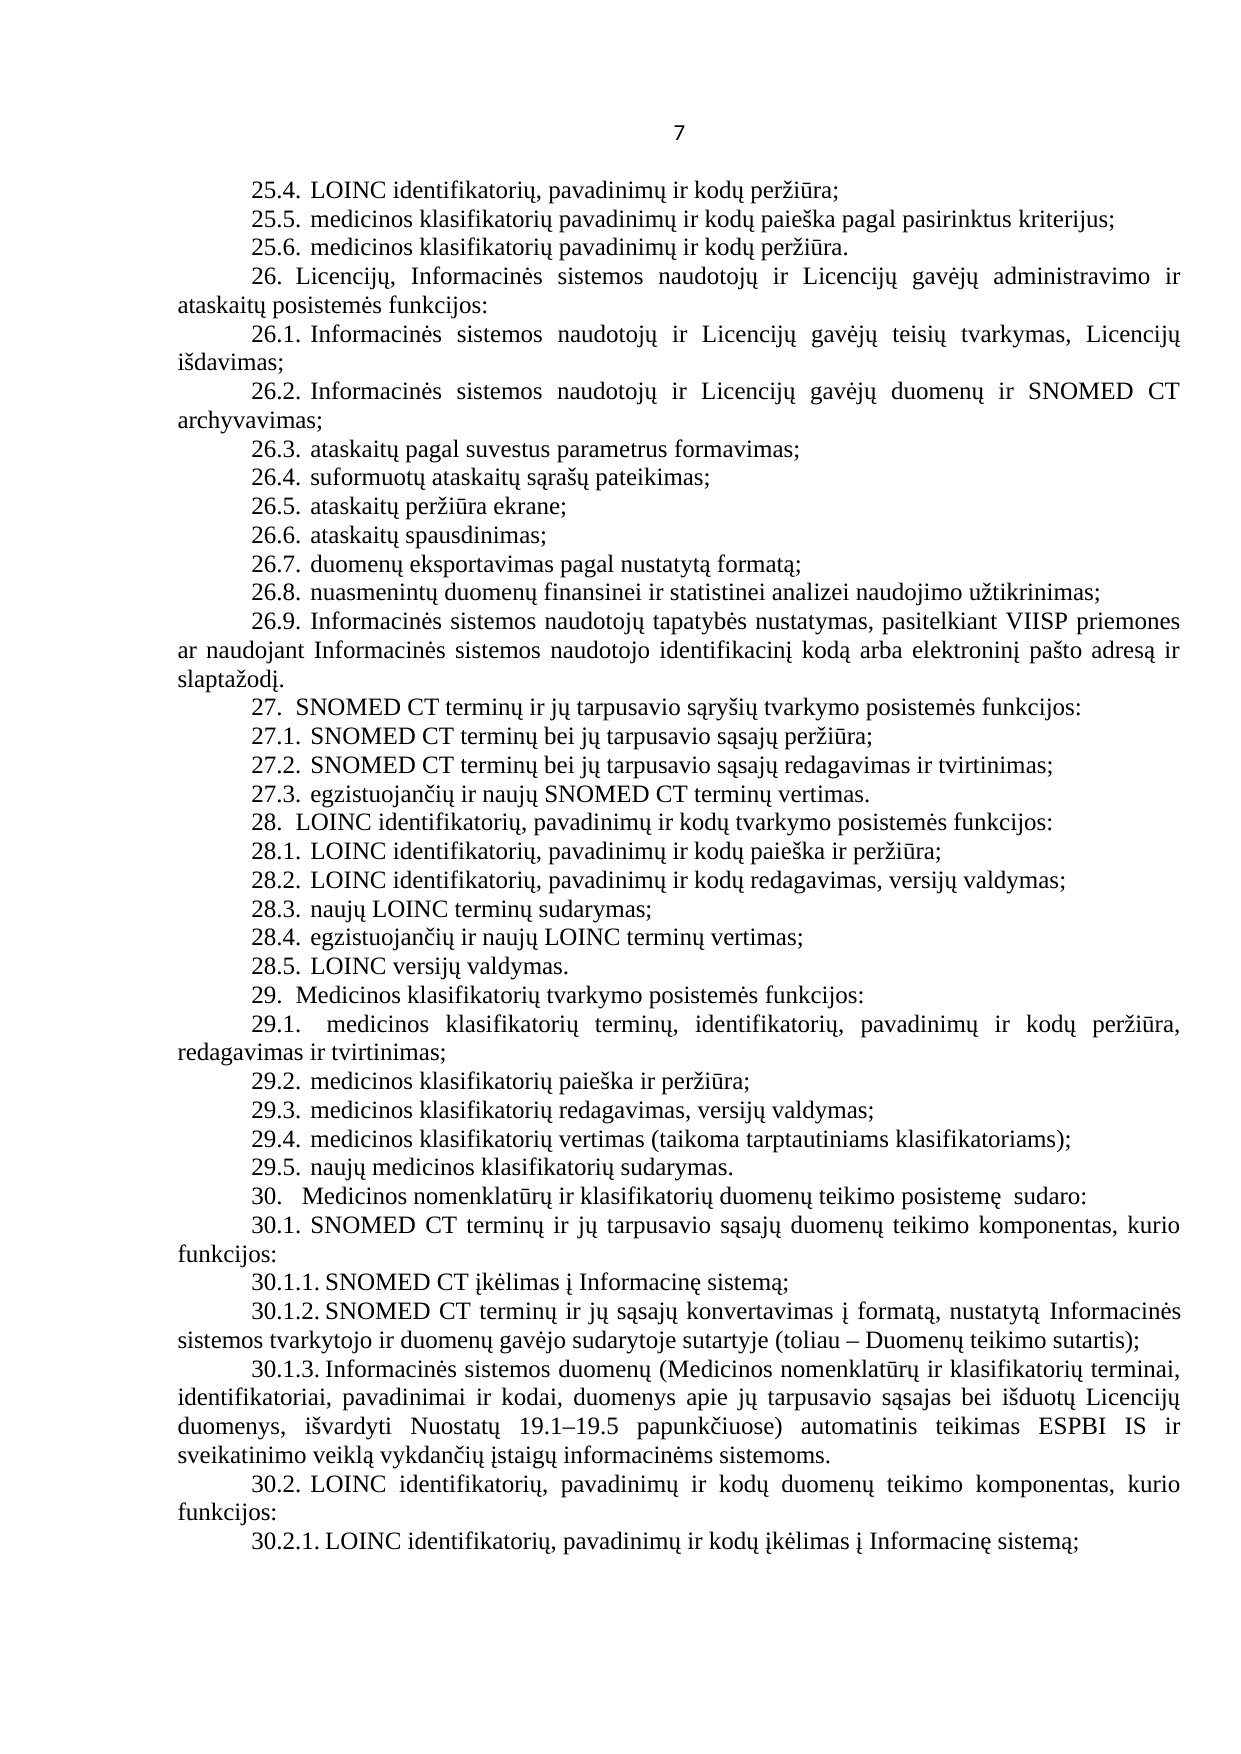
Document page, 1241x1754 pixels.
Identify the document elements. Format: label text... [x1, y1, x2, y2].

text 26.7. duomenų eksportavimas pagal nustatytą formatą; [177, 549, 1181, 577]
text 26.6. ataskaitų spausdinimas; [177, 520, 1181, 549]
text 28.1. LOINC identifikatorių, pavadinimų ir kodų paieška ir peržiūra; [177, 836, 1181, 865]
text 30.2. LOINC identifikatorių, pavadinimų ir kodų duomenų teikimo komponentas, kurio funkcijos: [177, 1469, 1181, 1526]
text 26.3. ataskaitų pagal suvestus parametrus formavimas; [177, 434, 1181, 462]
text 27.3. egzistuojančių ir naujų SNOMED CT terminų vertimas. [177, 779, 1181, 807]
text 28.2. LOINC identifikatorių, pavadinimų ir kodų redagavimas, versijų valdymas; [177, 865, 1181, 894]
text 26.1. Informacinės sistemos naudotojų ir Licencijų gavėjų teisių tvarkymas, Licencijų išdavimas; [177, 319, 1181, 376]
text 25.5. medicinos klasifikatorių pavadinimų ir kodų paieška pagal pasirinktus kriterijus; [177, 204, 1181, 232]
text 28.4. egzistuojančių ir naujų LOINC terminų vertimas; [177, 922, 1181, 951]
text 26.4. suformuotų ataskaitų sąrašų pateikimas; [177, 462, 1181, 491]
text 26.5. ataskaitų peržiūra ekrane; [177, 491, 1181, 520]
text 28.5. LOINC versijų valdymas. [177, 951, 1181, 980]
text 27. SNOMED CT terminų ir jų tarpusavio sąryšių tvarkymo posistemės funkcijos: [177, 692, 1181, 721]
text 26.9. Informacinės sistemos naudotojų tapatybės nustatymas, pasitelkiant VIISP priemones ar naudojant Informacinės sistemos naudotojo identifikacinį kodą arba elektroninį pašto adresą ir slaptažodį. [177, 606, 1181, 692]
text 30.2.1. LOINC identifikatorių, pavadinimų ir kodų įkėlimas į Informacinę sistemą; [177, 1526, 1181, 1555]
text 28. LOINC identifikatorių, pavadinimų ir kodų tvarkymo posistemės funkcijos: [177, 807, 1181, 836]
text 30.1.1. SNOMED CT įkėlimas į Informacinę sistemą; [177, 1267, 1181, 1296]
text 30.1.2. SNOMED CT terminų ir jų sąsajų konvertavimas į formatą, nustatytą Informacinės sistemos tvarkytojo ir duomenų gavėjo sudarytoje sutartyje (toliau – Duomenų teikimo sutartis); [177, 1296, 1181, 1354]
text 27.1. SNOMED CT terminų bei jų tarpusavio sąsajų peržiūra; [177, 721, 1181, 750]
text 26. Licencijų, Informacinės sistemos naudotojų ir Licencijų gavėjų administravimo ir ataskaitų posistemės funkcijos: [177, 261, 1181, 319]
text 30.1. SNOMED CT terminų ir jų tarpusavio sąsajų duomenų teikimo komponentas, kurio funkcijos: [177, 1210, 1181, 1267]
text 29.3. medicinos klasifikatorių redagavimas, versijų valdymas; [177, 1095, 1181, 1124]
text 30. Medicinos nomenklatūrų ir klasifikatorių duomenų teikimo posistemę sudaro: [177, 1181, 1181, 1210]
text 28.3. naujų LOINC terminų sudarymas; [177, 894, 1181, 922]
text 26.2. Informacinės sistemos naudotojų ir Licencijų gavėjų duomenų ir SNOMED CT archyvavimas; [177, 376, 1181, 434]
text 27.2. SNOMED CT terminų bei jų tarpusavio sąsajų redagavimas ir tvirtinimas; [177, 750, 1181, 779]
text 29.5. naujų medicinos klasifikatorių sudarymas. [177, 1152, 1181, 1181]
text 29.2. medicinos klasifikatorių paieška ir peržiūra; [177, 1066, 1181, 1095]
text 29.1. medicinos klasifikatorių terminų, identifikatorių, pavadinimų ir kodų peržiūra, redagavimas ir tvirtinimas; [177, 1009, 1181, 1066]
text 29.4. medicinos klasifikatorių vertimas (taikoma tarptautiniams klasifikatoriams); [177, 1124, 1181, 1152]
text 26.8. nuasmenintų duomenų finansinei ir statistinei analizei naudojimo užtikrinimas; [177, 577, 1181, 606]
text 25.6. medicinos klasifikatorių pavadinimų ir kodų peržiūra. [177, 232, 1181, 261]
text 30.1.3. Informacinės sistemos duomenų (Medicinos nomenklatūrų ir klasifikatorių terminai, identifikatoriai, pavadinimai ir kodai, duomenys apie jų tarpusavio sąsajas bei išduotų Licencijų duomenys, išvardyti Nuostatų 19.1–19.5 papunkčiuose) automatinis teikimas ESPBI IS ir sveikatinimo veiklą vykdančių įstaigų informacinėms sistemoms. [177, 1354, 1181, 1469]
text 25.4. LOINC identifikatorių, pavadinimų ir kodų peržiūra; [177, 175, 1181, 204]
text 29. Medicinos klasifikatorių tvarkymo posistemės funkcijos: [177, 980, 1181, 1009]
